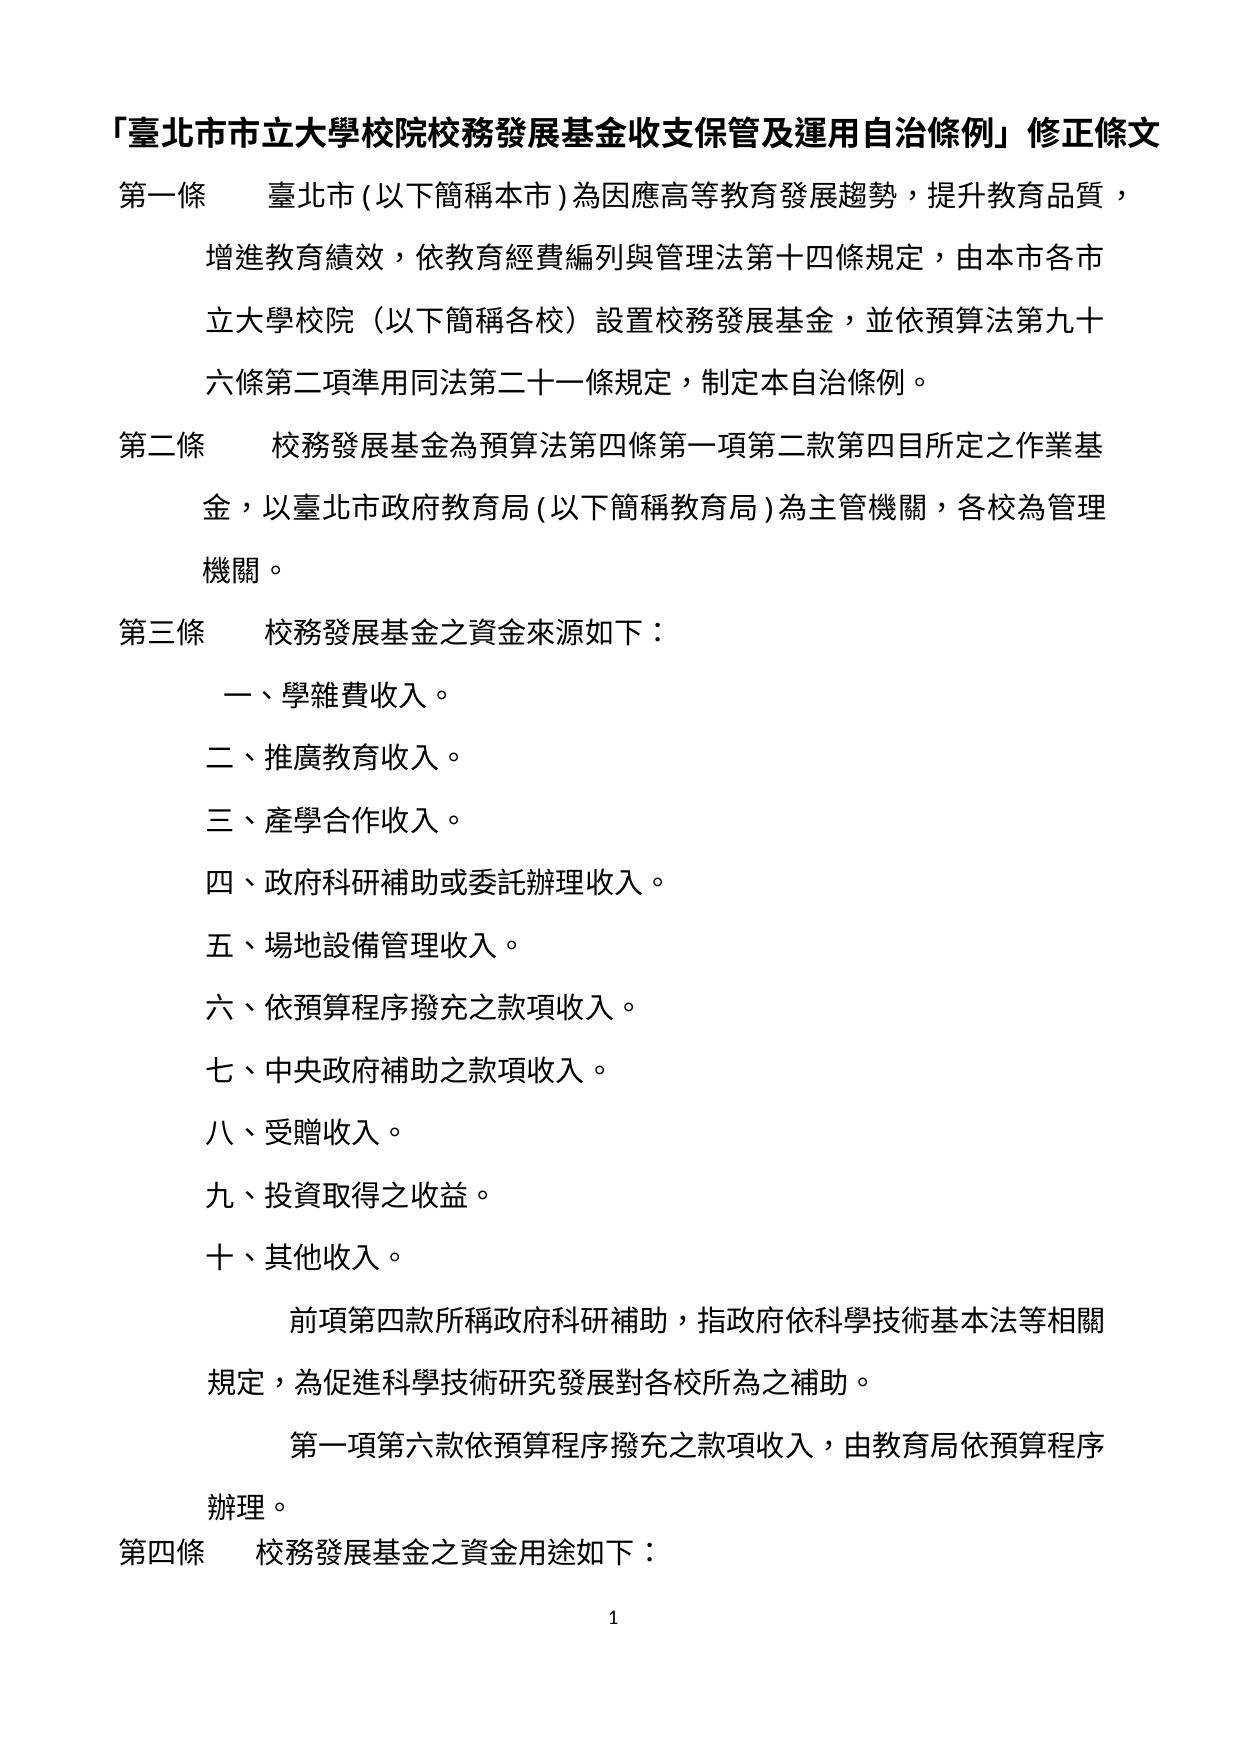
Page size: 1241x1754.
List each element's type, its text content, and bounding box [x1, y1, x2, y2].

text 第三條 校務發展基金之資金來源如下： [118, 589, 1107, 652]
text 七、中央政府補助之款項收入。 [206, 1027, 1107, 1089]
text 九、投資取得之收益。 [206, 1152, 1107, 1214]
text 第四條 校務發展基金之資金用途如下： [118, 1527, 1107, 1573]
text 前項第四款所稱政府科研補助，指政府依科學技術基本法等相關規定，為促進科學技術研究發展對各校所為之補助。 [148, 1277, 1107, 1402]
text 八、受贈收入。 [206, 1089, 1107, 1152]
text 一、學雜費收入。 [118, 652, 1107, 714]
text 第二條 校務發展基金為預算法第四條第一項第二款第四目所定之作業基金，以臺北市政府教育局(以下簡稱教育局)為主管機關，各校為管理機關。 [118, 402, 1107, 589]
text 六、依預算程序撥充之款項收入。 [206, 964, 1107, 1027]
text 二、推廣教育收入。 [206, 714, 1107, 777]
text 「臺北市市立大學校院校務發展基金收支保管及運用自治條例」修正條文 [59, 89, 1196, 152]
text 十、其他收入。 [206, 1214, 1107, 1277]
text 第一條 臺北市(以下簡稱本市)為因應高等教育發展趨勢，提升教育品質，增進教育績效，依教育經費編列與管理法第十四條規定，由本市各市立大學校院（以下簡稱各校）設置校務發展基金，並依預算法第九十六條第二項準用同法第二十一條規定，制定本自治條例。 [118, 152, 1107, 402]
text 四、政府科研補助或委託辦理收入。 [206, 839, 1107, 902]
text 三、產學合作收入。 [206, 777, 1107, 839]
text 第一項第六款依預算程序撥充之款項收入，由教育局依預算程序辦理。 [148, 1402, 1107, 1527]
text 五、場地設備管理收入。 [206, 902, 1107, 964]
